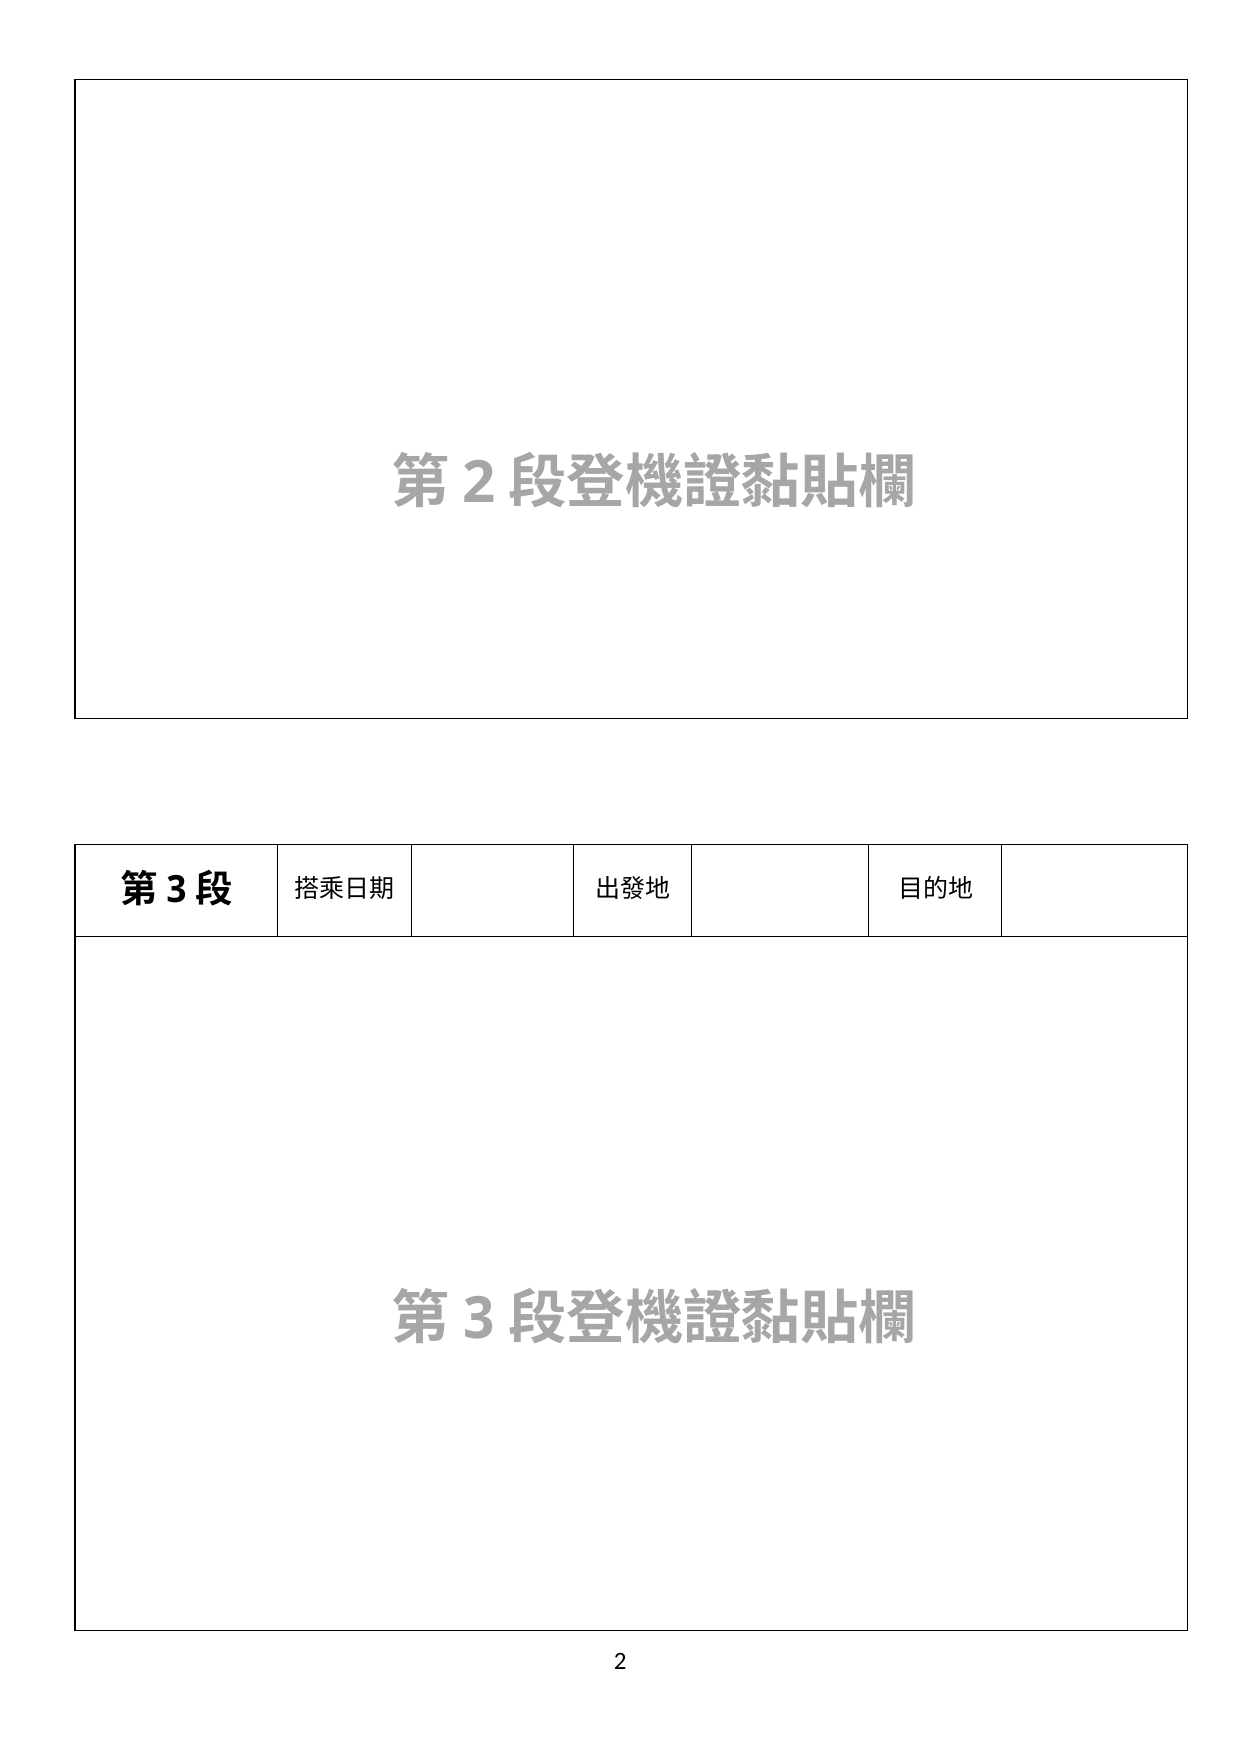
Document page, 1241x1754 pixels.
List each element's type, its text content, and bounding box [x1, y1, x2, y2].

table_header [692, 845, 868, 936]
table_cell [76, 937, 1187, 1630]
table_header 第3段 [76, 845, 277, 936]
table_header 目的地 [869, 845, 1001, 936]
table_header 搭乘日期 [278, 845, 411, 936]
table_header 出發地 [574, 845, 691, 936]
table_cell [76, 80, 1187, 718]
table_header [412, 845, 573, 936]
table_header [1002, 845, 1187, 936]
